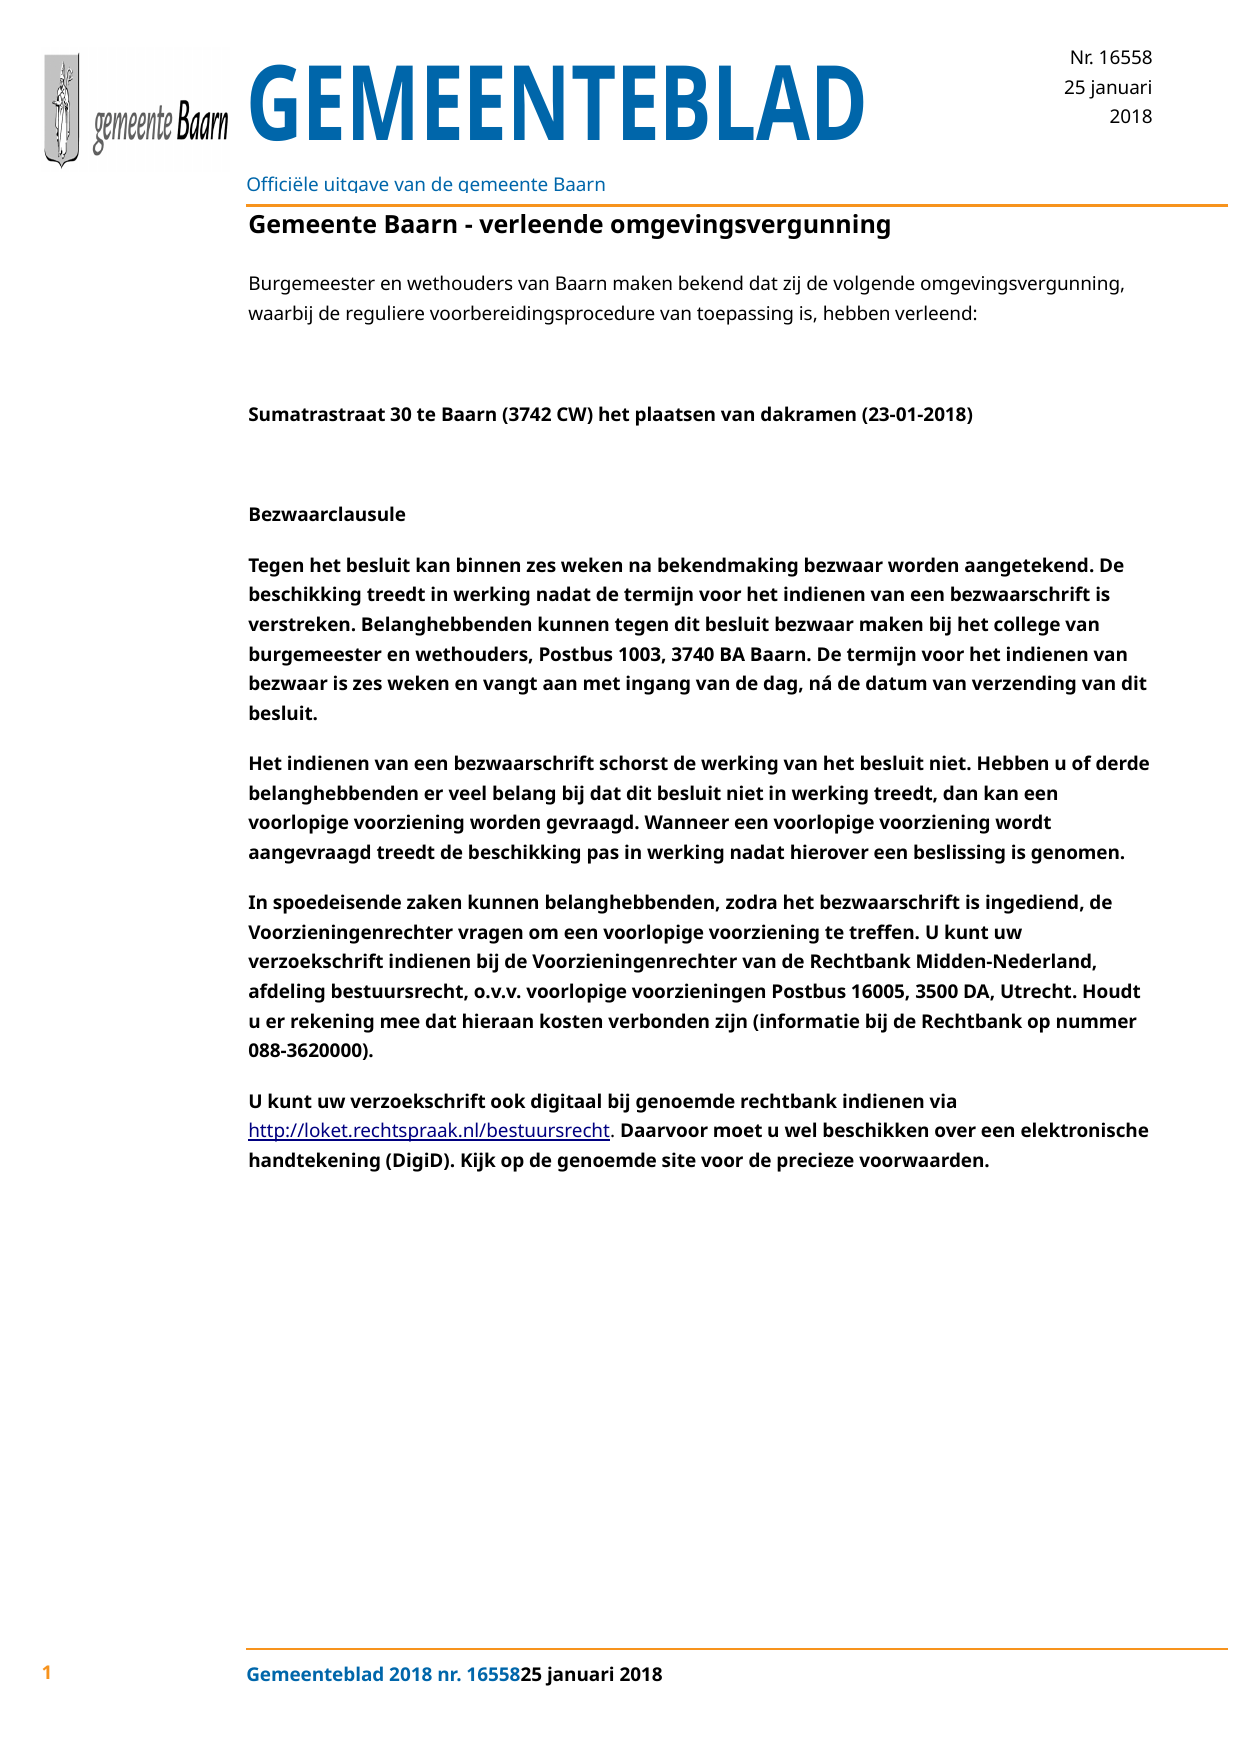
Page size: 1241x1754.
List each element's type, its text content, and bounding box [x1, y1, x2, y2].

text Het indienen van een bezwaarschrift schorst de werking van het besluit niet. Hebben u of derde belanghebbenden er veel belang bij dat dit besluit niet in werking treedt, dan kan een voorlopige voorziening worden gevraagd. Wanneer een voorlopige voorziening wordt aangevraagd treedt de beschikking pas in werking nadat hierover een beslissing is genomen. [248, 750, 1152, 865]
text Gemeente Baarn - verleende omgevingsvergunning [248, 207, 1152, 241]
text Tegen het besluit kan binnen zes weken na bekendmaking bezwaar worden aangetekend. De beschikking treedt in werking nadat de termijn voor het indienen van een bezwaarschrift is verstreken. Belanghebbenden kunnen tegen dit besluit bezwaar maken bij het college van burgemeester en wethouders, Postbus 1003, 3740 BA Baarn. De termijn voor het indienen van bezwaar is zes weken en vangt aan met ingang van de dag, ná de datum van verzending van dit besluit. [248, 552, 1152, 726]
text Burgemeester en wethouders van Baarn maken bekend dat zij de volgende omgevingsvergunning, waarbij de reguliere voorbereidingsprocedure van toepassing is, hebben verleend: [248, 270, 1152, 326]
text U kunt uw verzoekschrift ook digitaal bij genoemde rechtbank indienen via http://loket.rechtspraak.nl/bestuursrecht. Daarvoor moet u wel beschikken over een elektronische handtekening (DigiD). Kijk op de genoemde site voor de precieze voorwaarden. [248, 1088, 1152, 1173]
picture [41, 47, 231, 172]
text Sumatrastraat 30 te Baarn (3742 CW) het plaatsen van dakramen (23-01-2018) [248, 401, 1152, 426]
text Bezwaarclausule [248, 502, 1152, 527]
text In spoedeisende zaken kunnen belanghebbenden, zodra het bezwaarschrift is ingediend, de Voorzieningenrechter vragen om een voorlopige voorziening te treffen. U kunt uw verzoekschrift indienen bij de Voorzieningenrechter van de Rechtbank Midden-Nederland, afdeling bestuursrecht, o.v.v. voorlopige voorzieningen Postbus 16005, 3500 DA, Utrecht. Houdt u er rekening mee dat hieraan kosten verbonden zijn (informatie bij de Rechtbank op nummer 088-3620000). [248, 889, 1152, 1063]
